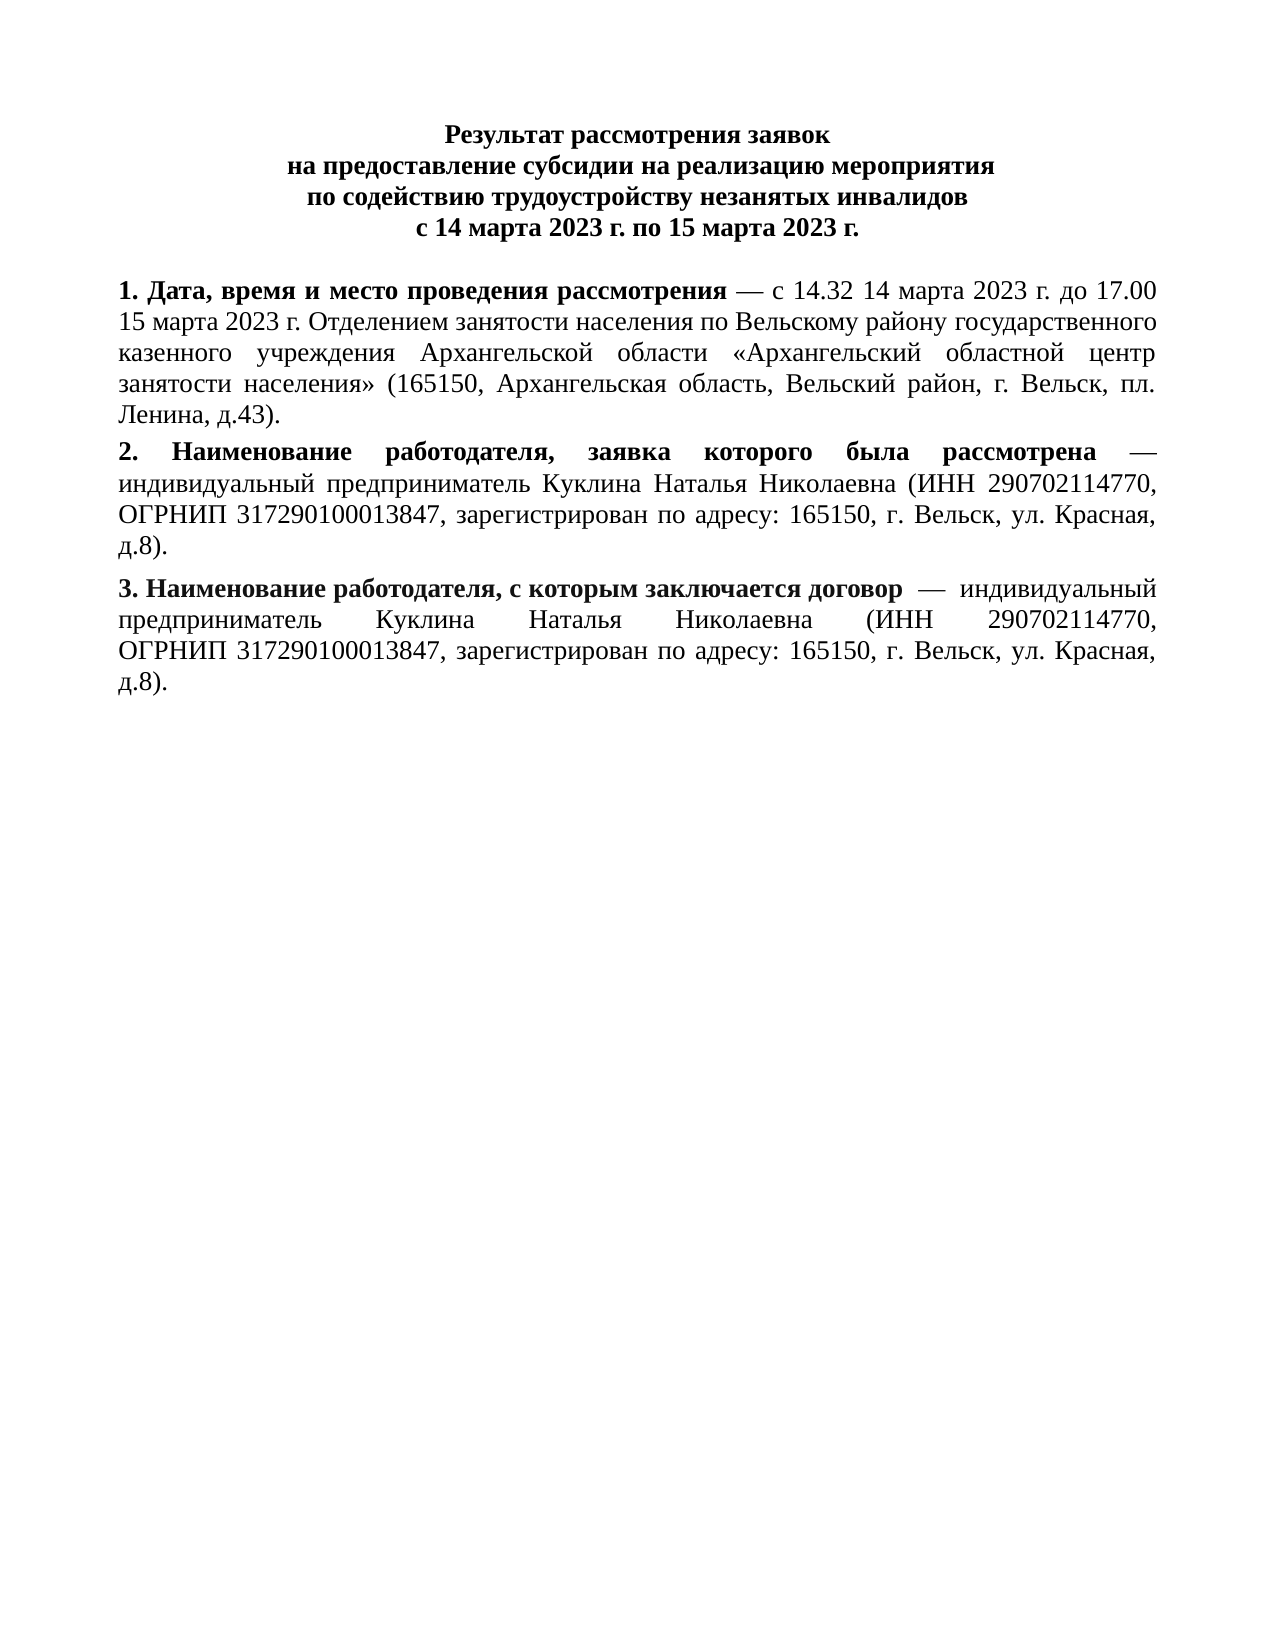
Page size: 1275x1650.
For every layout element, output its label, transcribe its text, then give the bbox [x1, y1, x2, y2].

text 1. Дата, время и место проведения рассмотрения — с 14.32 14 марта 2023 г. до 17.00 15 марта 2023 г. Отделением занятости населения по Вельскому району государственного казенного учреждения Архангельской области «Архангельский областной центр занятости населения» (165150, Архангельская область, Вельский район, г. Вельск, пл. Ленина, д.43). [118, 274, 1157, 429]
text 2. Наименование работодателя, заявка которого была рассмотрена — индивидуальный предприниматель Куклина Наталья Николаевна (ИНН 290702114770, ОГРНИП 317290100013847, зарегистрирован по адресу: 165150, г. Вельск, ул. Красная, д.8). [118, 436, 1157, 560]
text Результат рассмотрения заявок [118, 118, 1157, 149]
text с 14 марта 2023 г. по 15 марта 2023 г. [118, 212, 1157, 243]
text на предоставление субсидии на реализацию мероприятия [118, 149, 1157, 180]
text 3. Наименование работодателя, с которым заключается договор — индивидуальный предприниматель Куклина Наталья Николаевна (ИНН 290702114770, ОГРНИП 317290100013847, зарегистрирован по адресу: 165150, г. Вельск, ул. Красная, д.8). [118, 572, 1157, 697]
text по содействию трудоустройству незанятых инвалидов [118, 180, 1157, 212]
